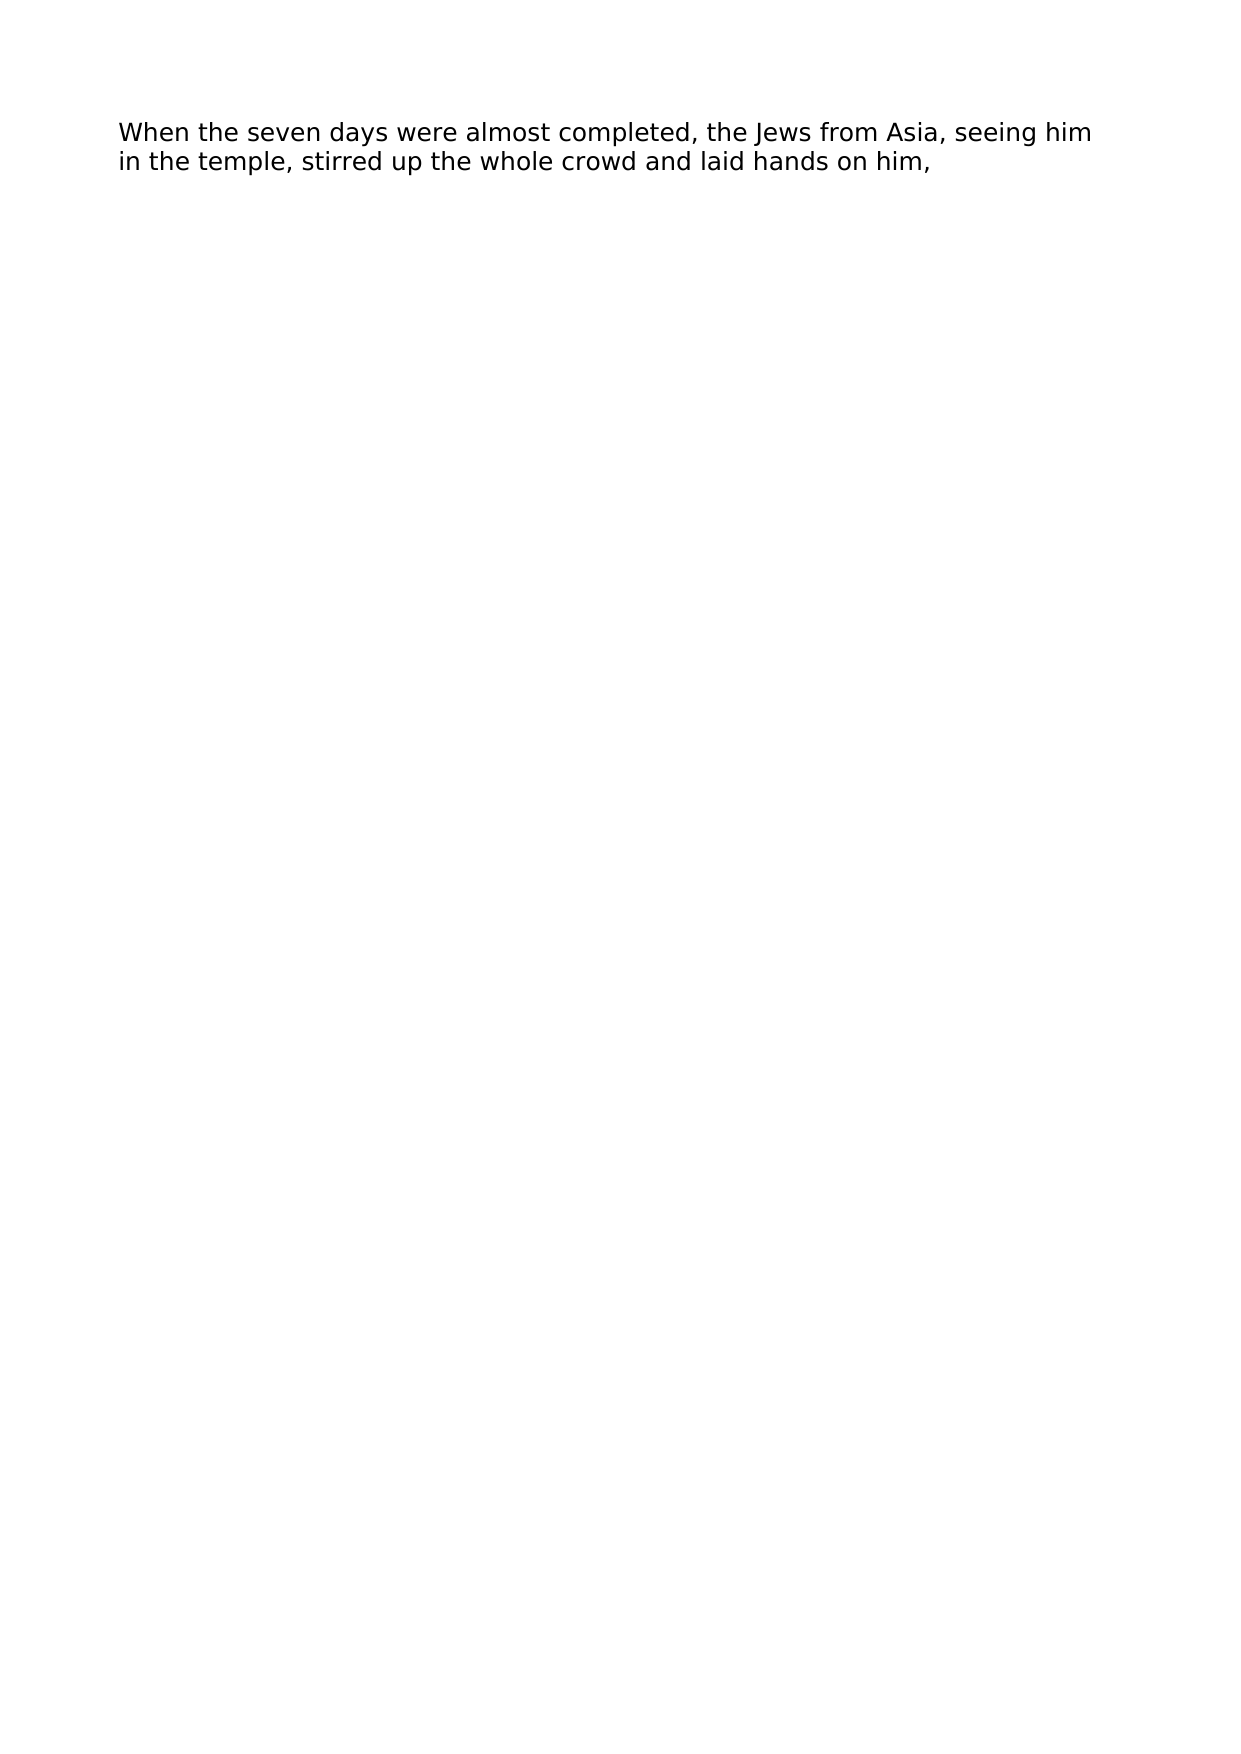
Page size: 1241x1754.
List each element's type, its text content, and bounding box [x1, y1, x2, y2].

text When the seven days were almost completed, the Jews from Asia, seeing him in the temple, stirred up the whole crowd and laid hands on him, [118, 118, 1122, 176]
